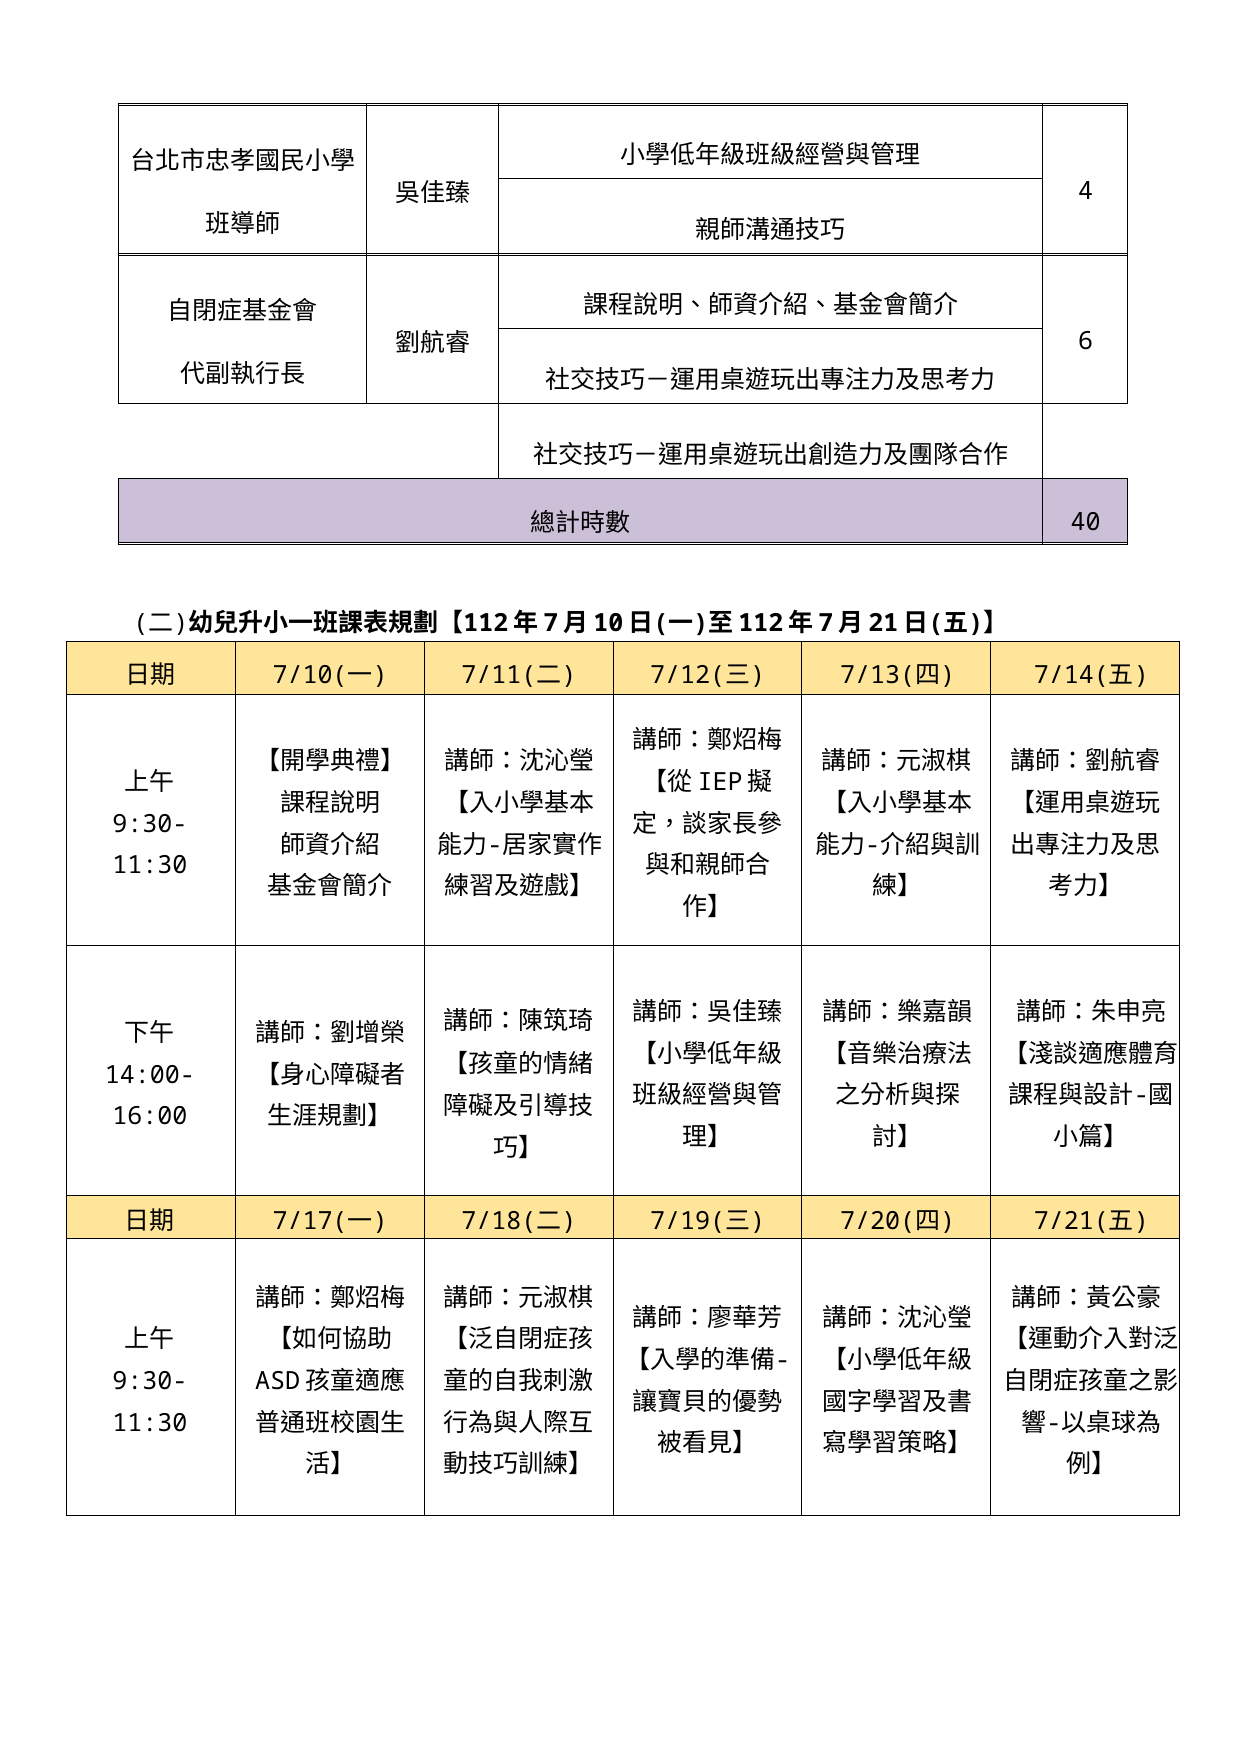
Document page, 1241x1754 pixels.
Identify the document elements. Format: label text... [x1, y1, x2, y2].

table_cell 講師：廖華芳 【入學的準備-讓寶貝的優勢被看見】 [614, 1239, 801, 1514]
table_cell 4 [1043, 106, 1127, 253]
table_header 7/11(二) [425, 642, 613, 694]
table_cell 講師：吳佳臻 【小學低年級班級經營與管理】 [614, 946, 801, 1195]
table_cell 7/20(四) [802, 1196, 990, 1238]
table_cell 講師：沈沁瑩 【入小學基本能力-居家實作練習及遊戲】 [425, 695, 613, 944]
table_cell 7/17(一) [236, 1196, 424, 1238]
table_cell 日期 [67, 1196, 235, 1238]
table_cell 劉航睿 [367, 256, 498, 403]
table_header 7/10(一) [236, 642, 424, 694]
table_cell 【開學典禮】 課程說明 師資介紹 基金會簡介 [236, 695, 424, 944]
table_cell 7/19(三) [614, 1196, 801, 1238]
table_cell 講師：鄭炤梅 【如何協助ASD孩童適應普通班校園生活】 [236, 1239, 424, 1514]
table_cell 社交技巧－運用桌遊玩出專注力及思考力 [499, 329, 1042, 403]
table_cell 台北市忠孝國民小學班導師 [119, 106, 366, 253]
table_cell 講師：元淑棋 【泛自閉症孩童的自我刺激行為與人際互動技巧訓練】 [425, 1239, 613, 1514]
table_header 7/13(四) [802, 642, 990, 694]
table_cell 講師：鄭炤梅 【從IEP擬定，談家長參與和親師合作】 [614, 695, 801, 944]
table_cell 講師：元淑棋 【入小學基本能力-介紹與訓練】 [802, 695, 990, 944]
table_cell 親師溝通技巧 [499, 179, 1042, 253]
table_cell 總計時數 [119, 479, 1042, 542]
table_cell 課程說明、師資介紹、基金會簡介 [499, 256, 1042, 328]
text (二)幼兒升小一班課表規劃【112年7月10日(一)至112年7月21日(五)】 [118, 593, 1128, 641]
table_cell 講師：劉航睿 【運用桌遊玩出專注力及思考力】 [991, 695, 1179, 944]
table_cell 上午 9:30-11:30 [67, 695, 235, 944]
table_cell 40 [1043, 479, 1127, 542]
table_cell 7/21(五) [991, 1196, 1179, 1238]
table_cell 吳佳臻 [367, 106, 498, 253]
table_cell 上午 9:30-11:30 [67, 1239, 235, 1514]
table_cell 7/18(二) [425, 1196, 613, 1238]
table_cell 講師：樂嘉韻 【音樂治療法之分析與探討】 [802, 946, 990, 1195]
table_header 7/12(三) [614, 642, 801, 694]
table_cell 社交技巧－運用桌遊玩出創造力及團隊合作 [499, 404, 1042, 478]
table_header 7/14(五) [991, 642, 1179, 694]
table_cell 小學低年級班級經營與管理 [499, 106, 1042, 178]
table_cell 講師：黃公豪 【運動介入對泛自閉症孩童之影響-以桌球為例】 [991, 1239, 1179, 1514]
table_cell 自閉症基金會 代副執行長 [119, 256, 366, 403]
table_cell 下午 14:00-16:00 [67, 946, 235, 1195]
table_cell 講師：朱申亮 【淺談適應體育課程與設計-國小篇】 [991, 946, 1179, 1195]
table_cell 講師：劉增榮 【身心障礙者 生涯規劃】 [236, 946, 424, 1195]
table_cell 6 [1043, 256, 1127, 403]
table_cell 講師：沈沁瑩 【小學低年級國字學習及書寫學習策略】 [802, 1239, 990, 1514]
table_cell 講師：陳筑琦 【孩童的情緒障礙及引導技巧】 [425, 946, 613, 1195]
table_header 日期 [67, 642, 235, 694]
